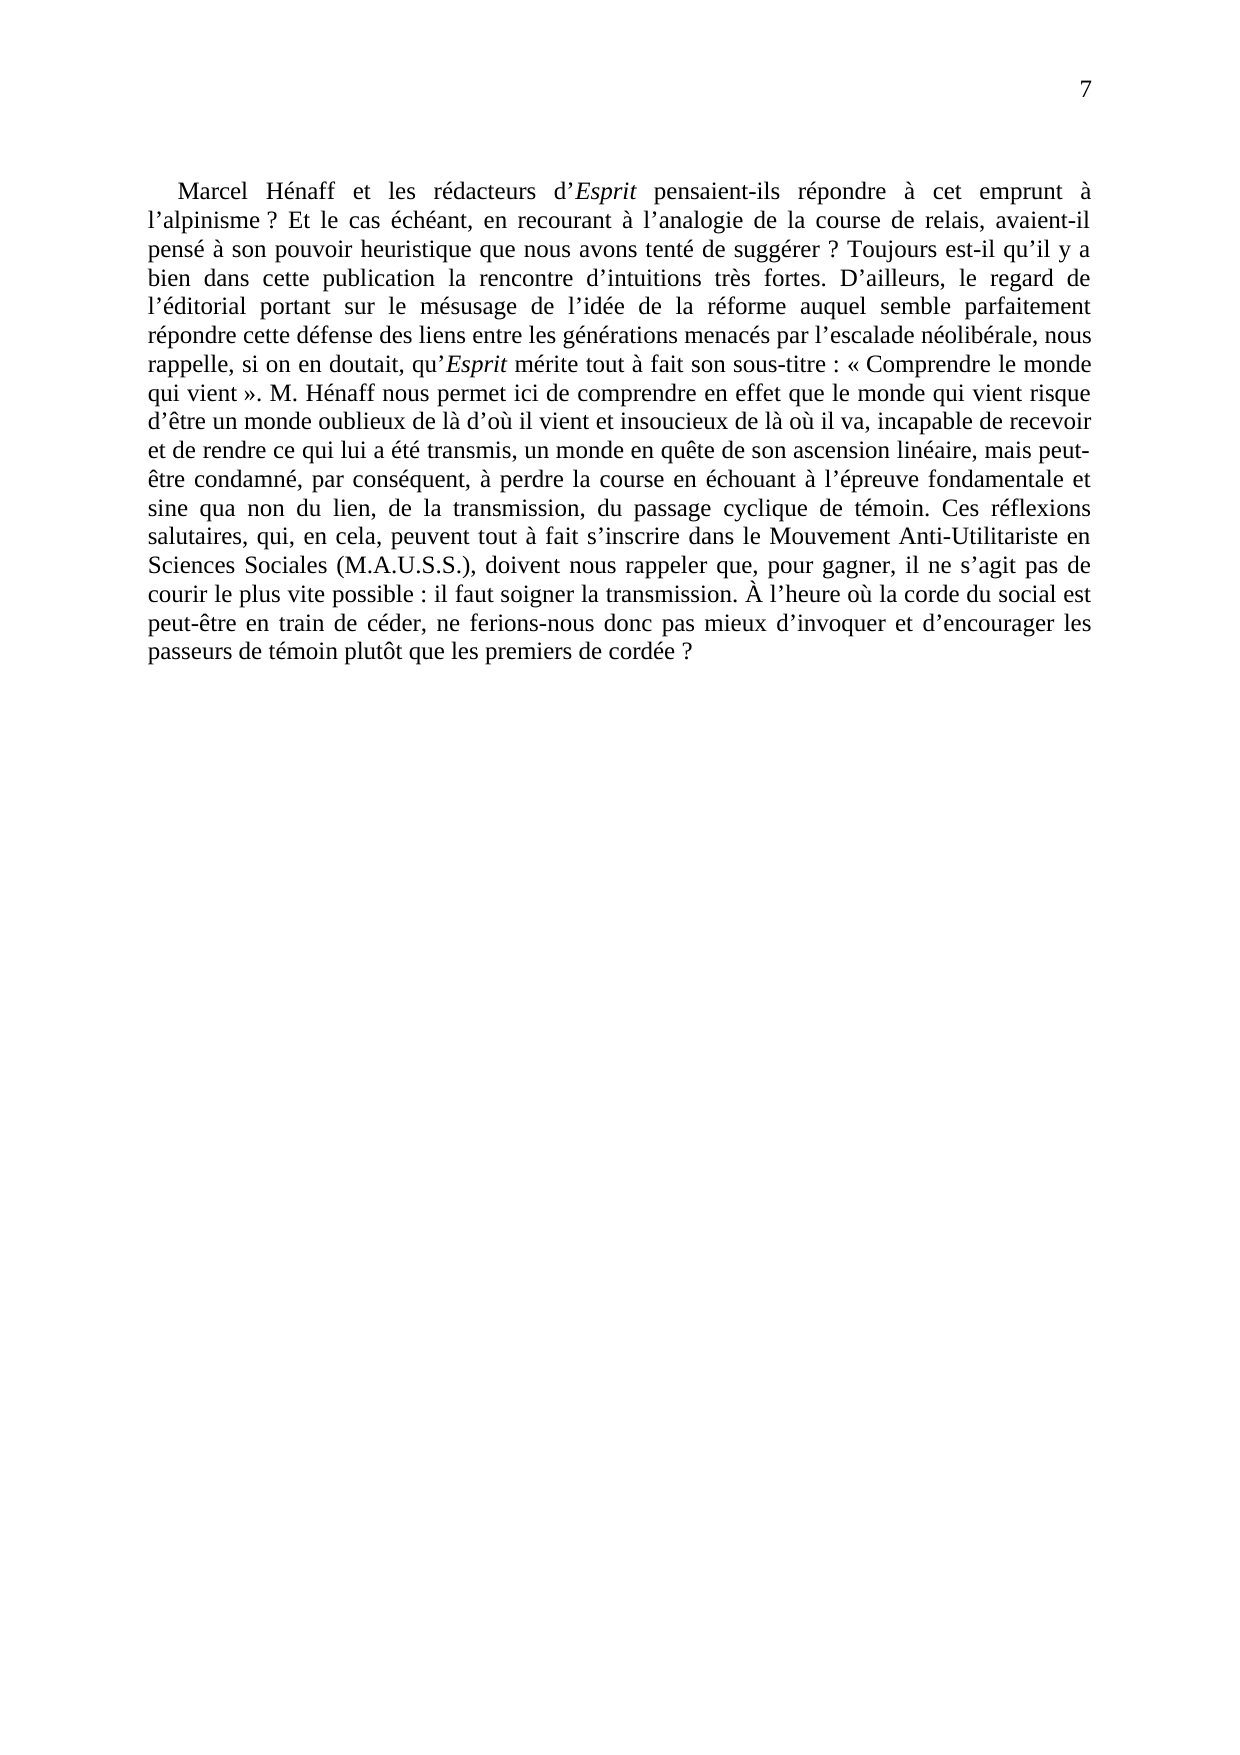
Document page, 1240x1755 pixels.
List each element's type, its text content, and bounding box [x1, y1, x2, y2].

text Marcel Hénaff et les rédacteurs d’Esprit pensaient-ils répondre à cet emprunt à l’alpinisme ? Et le cas échéant, en recourant à l’analogie de la course de relais, avaient-il pensé à son pouvoir heuristique que nous avons tenté de suggérer ? Toujours est-il qu’il y a bien dans cette publication la rencontre d’intuitions très fortes. D’ailleurs, le regard de l’éditorial portant sur le mésusage de l’idée de la réforme auquel semble parfaitement répondre cette défense des liens entre les générations menacés par l’escalade néolibérale, nous rappelle, si on en doutait, qu’Esprit mérite tout à fait son sous-titre : « Comprendre le monde qui vient ». M. Hénaff nous permet ici de comprendre en effet que le monde qui vient risque d’être un monde oublieux de là d’où il vient et insoucieux de là où il va, incapable de recevoir et de rendre ce qui lui a été transmis, un monde en quête de son ascension linéaire, mais peut-être condamné, par conséquent, à perdre la course en échouant à l’épreuve fondamentale et sine qua non du lien, de la transmission, du passage cyclique de témoin. Ces réflexions salutaires, qui, en cela, peuvent tout à fait s’inscrire dans le Mouvement Anti-Utilitariste en Sciences Sociales (M.A.U.S.S.), doivent nous rappeler que, pour gagner, il ne s’agit pas de courir le plus vite possible : il faut soigner la transmission. À l’heure où la corde du social est peut-être en train de céder, ne ferions-nous donc pas mieux d’invoquer et d’encourager les passeurs de témoin plutôt que les premiers de cordée ? [148, 176, 1092, 665]
